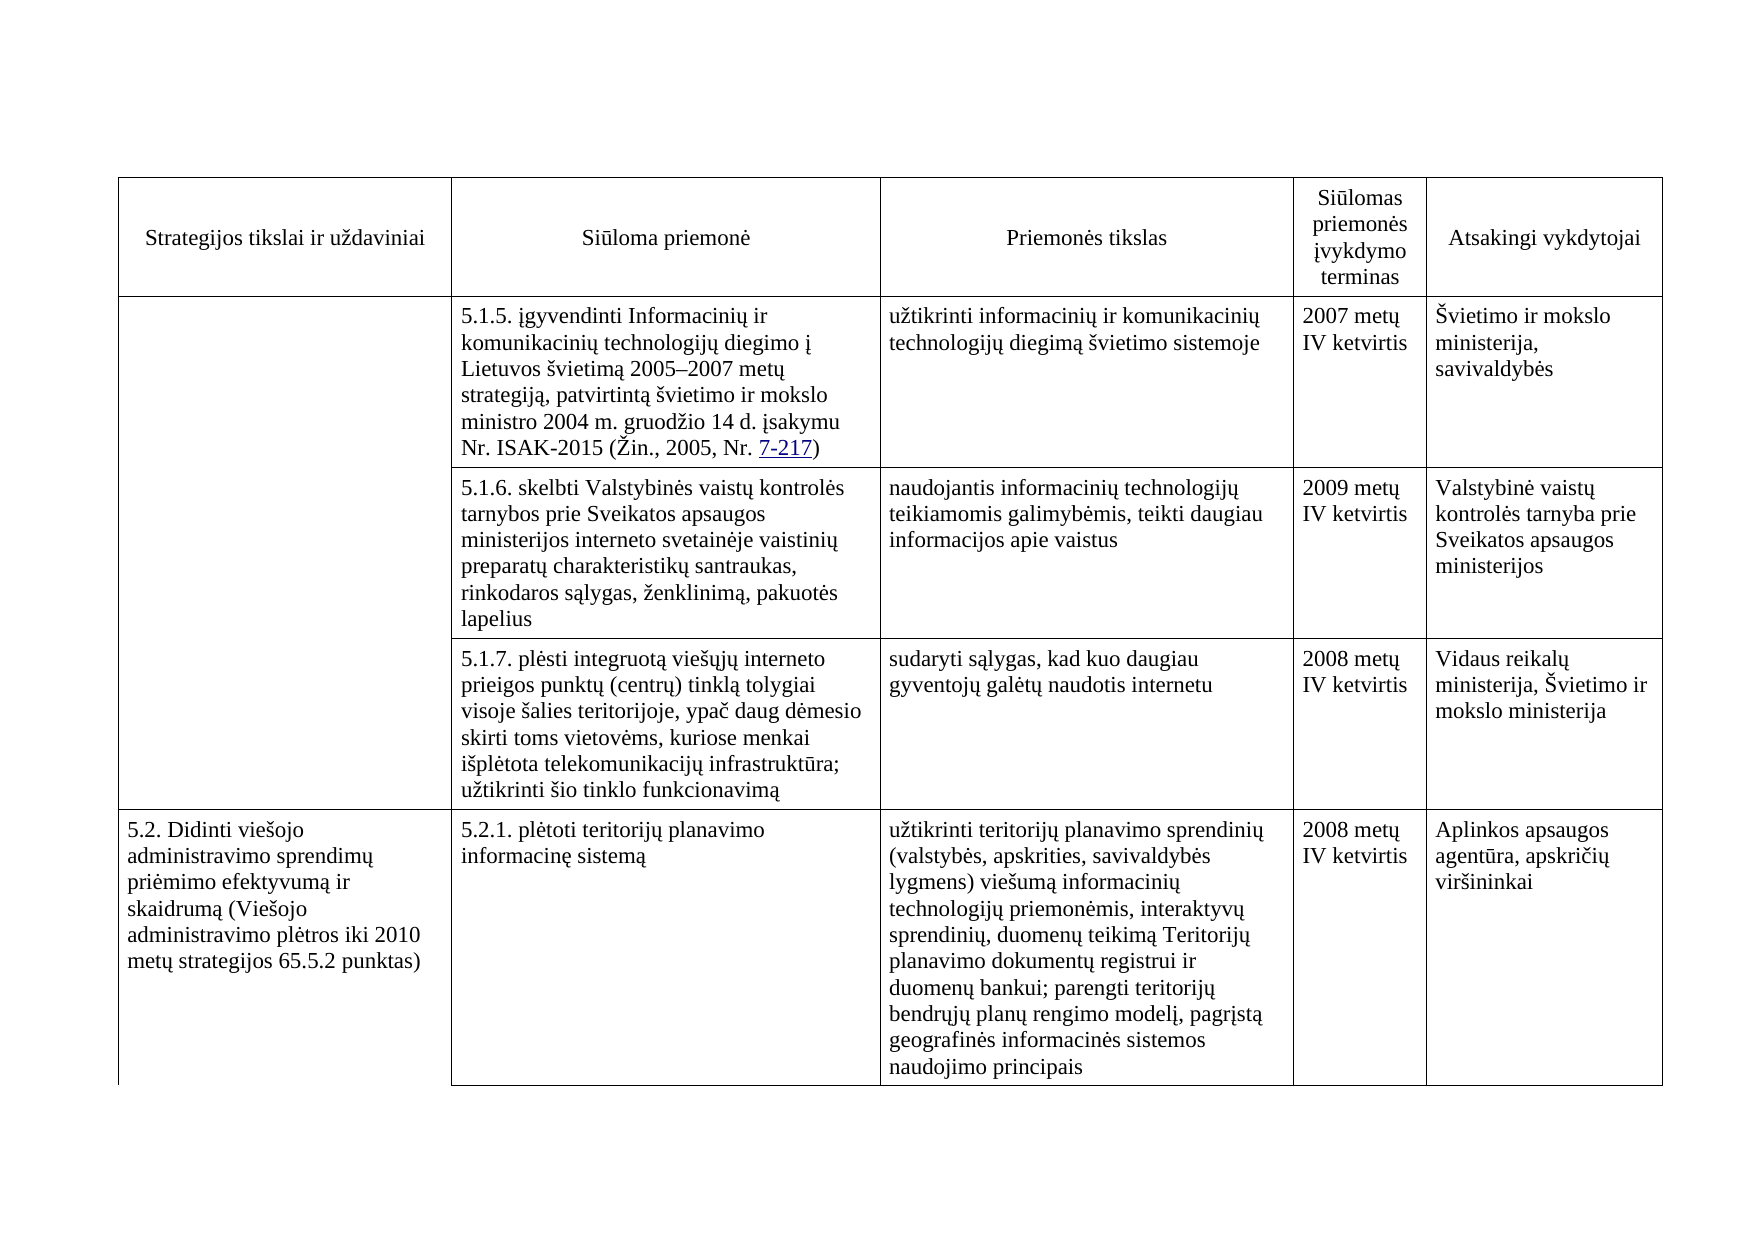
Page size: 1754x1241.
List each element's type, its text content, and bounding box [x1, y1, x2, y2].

table_cell Aplinkos apsaugos agentūra, apskričių viršininkai [1427, 810, 1662, 1085]
table_cell 5.2. Didinti viešojo administravimo sprendimų priėmimo efektyvumą ir skaidrumą (Viešojo administravimo plėtros iki 2010 metų strategijos 65.5.2 punktas) [119, 810, 451, 1085]
table_header Atsakingi vykdytojai [1427, 178, 1662, 296]
table_cell 5.1.6. skelbti Valstybinės vaistų kontrolės tarnybos prie Sveikatos apsaugos ministerijos interneto svetainėje vaistinių preparatų charakteristikų santraukas, rinkodaros sąlygas, ženklinimą, pakuotės lapelius [452, 468, 880, 638]
table_header Siūlomas priemonės įvykdymo terminas [1294, 178, 1426, 296]
table_header Siūloma priemonė [452, 178, 880, 296]
table_cell Valstybinė vaistų kontrolės tarnyba prie Sveikatos apsaugos ministerijos [1427, 468, 1662, 638]
table_cell Švietimo ir mokslo ministerija, savivaldybės [1427, 297, 1662, 467]
table_cell 5.2.1. plėtoti teritorijų planavimo informacinę sistemą [452, 810, 880, 1085]
table_cell 2008 metų IV ketvirtis [1294, 810, 1426, 1085]
table_cell 5.1.5. įgyvendinti Informacinių ir komunikacinių technologijų diegimo į Lietuvos švietimą 2005–2007 metų strategiją, patvirtintą švietimo ir mokslo ministro 2004 m. gruodžio 14 d. įsakymu Nr. ISAK-2015 (Žin., 2005, Nr. 7-217) [452, 297, 880, 467]
table_cell naudojantis informacinių technologijų teikiamomis galimybėmis, teikti daugiau informacijos apie vaistus [881, 468, 1293, 638]
table_cell užtikrinti informacinių ir komunikacinių technologijų diegimą švietimo sistemoje [881, 297, 1293, 467]
table_cell 5.1.7. plėsti integruotą viešųjų interneto prieigos punktų (centrų) tinklą tolygiai visoje šalies teritorijoje, ypač daug dėmesio skirti toms vietovėms, kuriose menkai išplėtota telekomunikacijų infrastruktūra; užtikrinti šio tinklo funkcionavimą [452, 639, 880, 809]
table_header Strategijos tikslai ir uždaviniai [119, 178, 451, 296]
table_cell užtikrinti teritorijų planavimo sprendinių (valstybės, apskrities, savivaldybės lygmens) viešumą informacinių technologijų priemonėmis, interaktyvų sprendinių, duomenų teikimą Teritorijų planavimo dokumentų registrui ir duomenų bankui; parengti teritorijų bendrųjų planų rengimo modelį, pagrįstą geografinės informacinės sistemos naudojimo principais [881, 810, 1293, 1085]
table_cell 2008 metų IV ketvirtis [1294, 639, 1426, 809]
table_cell 2009 metų IV ketvirtis [1294, 468, 1426, 638]
table_cell 2007 metų IV ketvirtis [1294, 297, 1426, 467]
table_cell Vidaus reikalų ministerija, Švietimo ir mokslo ministerija [1427, 639, 1662, 809]
table_cell [119, 297, 451, 809]
table_cell sudaryti sąlygas, kad kuo daugiau gyventojų galėtų naudotis internetu [881, 639, 1293, 809]
table_header Priemonės tikslas [881, 178, 1293, 296]
